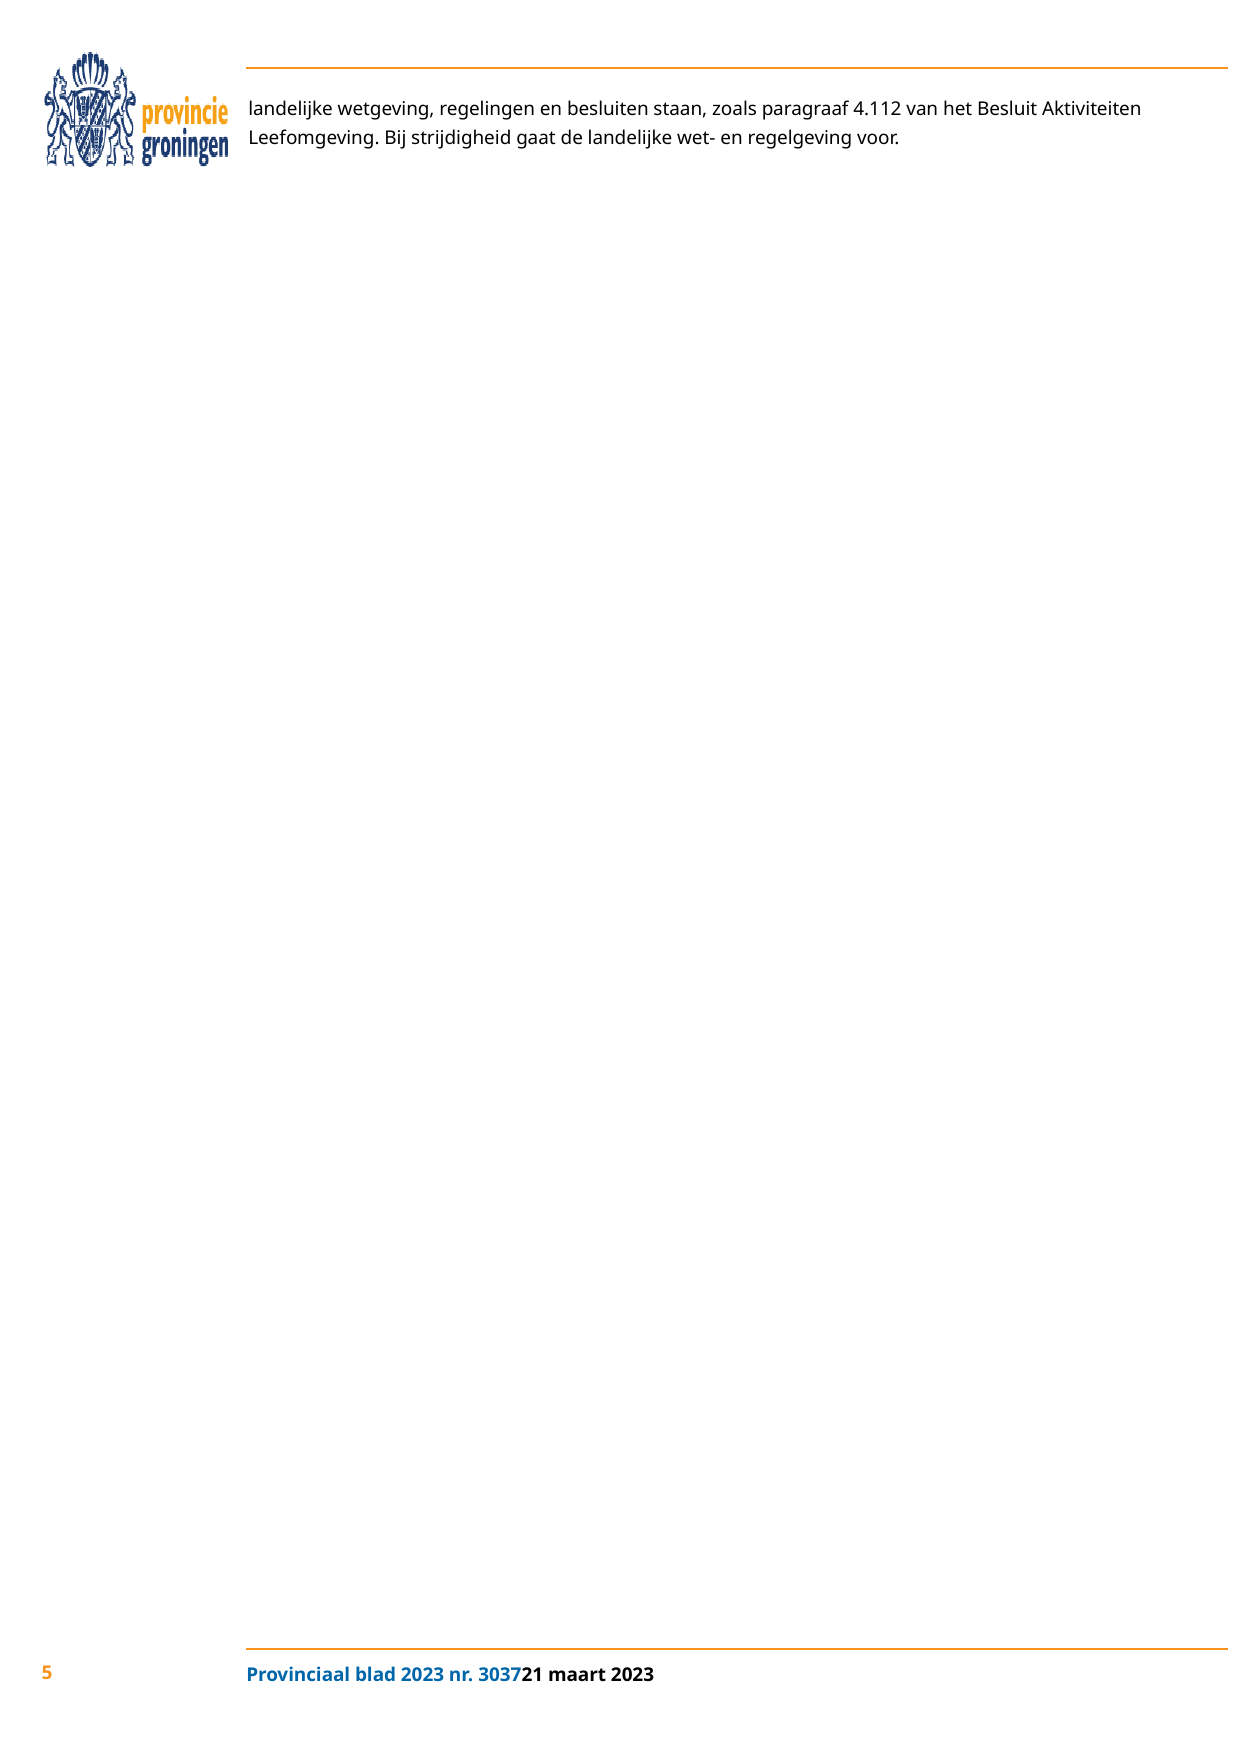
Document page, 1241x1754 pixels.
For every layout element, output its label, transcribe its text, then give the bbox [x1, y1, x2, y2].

text landelijke wetgeving, regelingen en besluiten staan, zoals paragraaf 4.112 van het Besluit Aktiviteiten Leefomgeving. Bij strijdigheid gaat de landelijke wet- en regelgeving voor. [248, 95, 1152, 150]
picture [41, 47, 231, 172]
